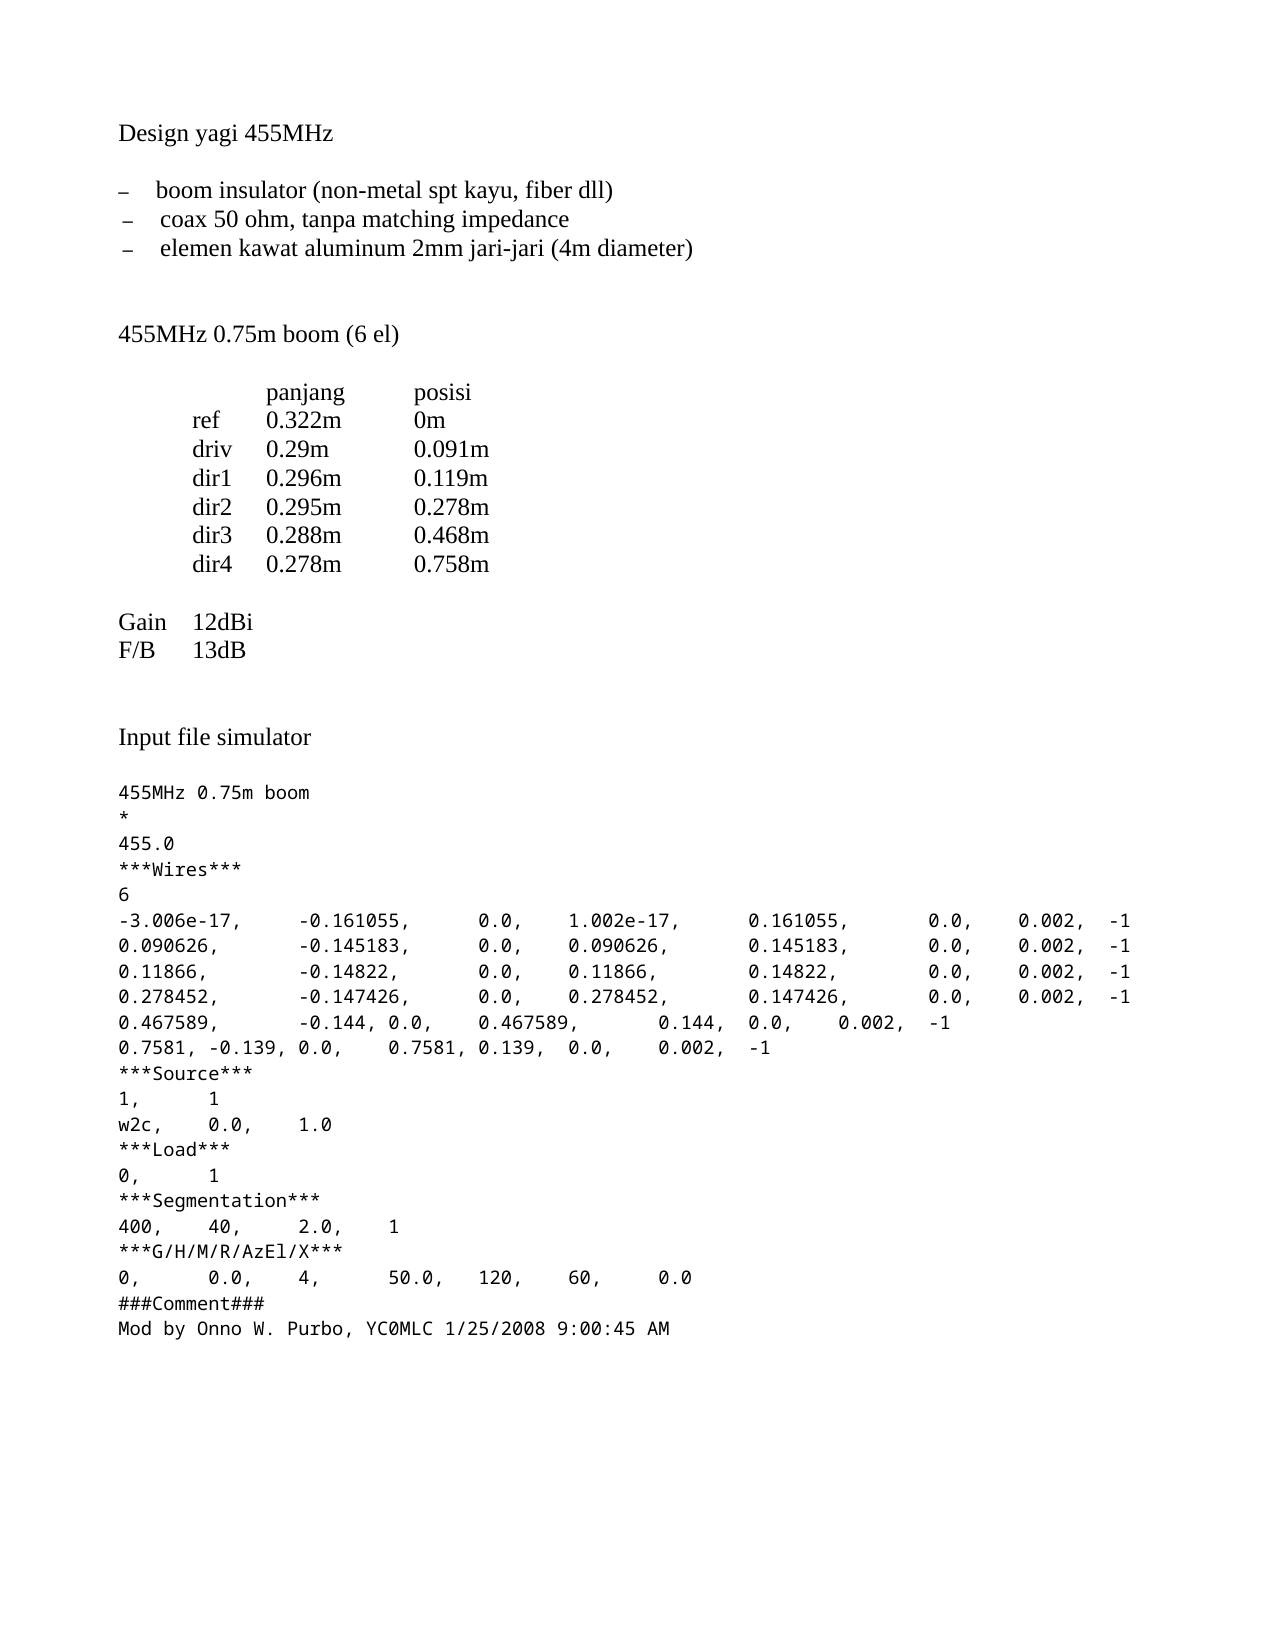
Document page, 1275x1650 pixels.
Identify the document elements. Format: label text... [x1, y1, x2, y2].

text ***Segmentation*** [118, 1188, 1157, 1213]
text 400, 40, 2.0, 1 [118, 1213, 1157, 1239]
text ref 0.322m 0m [118, 406, 1157, 434]
text 0.11866, -0.14822, 0.0, 0.11866, 0.14822, 0.0, 0.002, -1 [118, 958, 1157, 983]
text ###Comment### [118, 1290, 1157, 1315]
text 1, 1 [118, 1086, 1157, 1111]
list elemen kawat aluminum 2mm jari-jari (4m diameter) [122, 233, 1157, 262]
text Design yagi 455MHz [118, 118, 1157, 147]
text 0, 1 [118, 1162, 1157, 1188]
text 0, 0.0, 4, 50.0, 120, 60, 0.0 [118, 1264, 1157, 1290]
text Input file simulator [118, 722, 1157, 751]
list coax 50 ohm, tanpa matching impedance [122, 204, 1157, 233]
text dir4 0.278m 0.758m [118, 549, 1157, 578]
text Mod by Onno W. Purbo, YC0MLC 1/25/2008 9:00:45 AM [118, 1315, 1157, 1341]
text 0.7581, -0.139, 0.0, 0.7581, 0.139, 0.0, 0.002, -1 [118, 1034, 1157, 1060]
text ***Wires*** [118, 856, 1157, 881]
text 6 [118, 881, 1157, 907]
text 0.467589, -0.144, 0.0, 0.467589, 0.144, 0.0, 0.002, -1 [118, 1009, 1157, 1034]
text dir1 0.296m 0.119m [118, 463, 1157, 492]
text * [118, 805, 1157, 830]
text 455MHz 0.75m boom (6 el) [118, 319, 1157, 348]
text 0.090626, -0.145183, 0.0, 0.090626, 0.145183, 0.0, 0.002, -1 [118, 932, 1157, 958]
text driv 0.29m 0.091m [118, 434, 1157, 463]
text ***G/H/M/R/AzEl/X*** [118, 1239, 1157, 1264]
text -3.006e-17, -0.161055, 0.0, 1.002e-17, 0.161055, 0.0, 0.002, -1 [118, 907, 1157, 932]
text 455.0 [118, 830, 1157, 856]
text w2c, 0.0, 1.0 [118, 1111, 1157, 1137]
text panjang posisi [118, 377, 1157, 406]
text Gain 12dBi [118, 607, 1157, 636]
text ***Source*** [118, 1060, 1157, 1086]
text 455MHz 0.75m boom [118, 779, 1157, 805]
text ***Load*** [118, 1137, 1157, 1162]
text F/B 13dB [118, 636, 1157, 664]
text dir3 0.288m 0.468m [118, 521, 1157, 549]
text 0.278452, -0.147426, 0.0, 0.278452, 0.147426, 0.0, 0.002, -1 [118, 983, 1157, 1009]
list boom insulator (non-metal spt kayu, fiber dll) [118, 176, 1157, 204]
text dir2 0.295m 0.278m [118, 492, 1157, 521]
